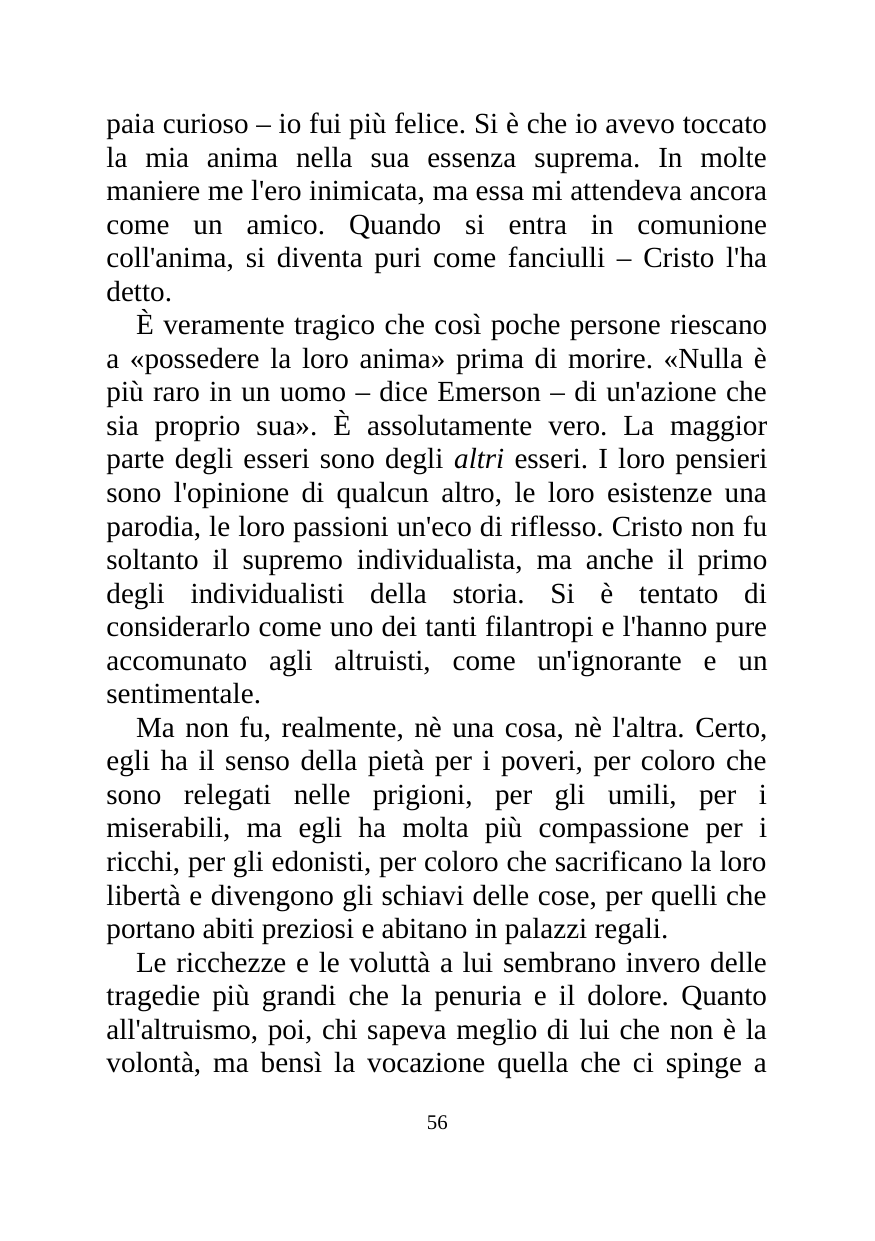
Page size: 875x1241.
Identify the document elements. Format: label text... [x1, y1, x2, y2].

text È veramente tragico che così poche persone riescano a «possedere la loro anima» prima di morire. «Nulla è più raro in un uomo – dice Emerson – di un'azione che sia proprio sua». È assolutamente vero. La maggior parte degli esseri sono degli altri esseri. I loro pensieri sono l'opinione di qualcun altro, le loro esistenze una parodia, le loro passioni un'eco di riflesso. Cristo non fu soltanto il supremo individualista, ma anche il primo degli individualisti della storia. Si è tentato di considerarlo come uno dei tanti filantropi e l'hanno pure accomunato agli altruisti, come un'ignorante e un sentimentale. [106, 307, 768, 710]
text paia curioso – io fui più felice. Si è che io avevo toccato la mia anima nella sua essenza suprema. In molte maniere me l'ero inimicata, ma essa mi attendeva ancora come un amico. Quando si entra in comunione coll'anima, si diventa puri come fanciulli – Cristo l'ha detto. [106, 106, 768, 307]
text Le ricchezze e le voluttà a lui sembrano invero delle tragedie più grandi che la penuria e il dolore. Quanto all'altruismo, poi, chi sapeva meglio di lui che non è la volontà, ma bensì la vocazione quella che ci spinge a [106, 945, 768, 1079]
text Ma non fu, realmente, nè una cosa, nè l'altra. Certo, egli ha il senso della pietà per i poveri, per coloro che sono relegati nelle prigioni, per gli umili, per i miserabili, ma egli ha molta più compassione per i ricchi, per gli edonisti, per coloro che sacrificano la loro libertà e divengono gli schiavi delle cose, per quelli che portano abiti preziosi e abitano in palazzi regali. [106, 710, 768, 945]
